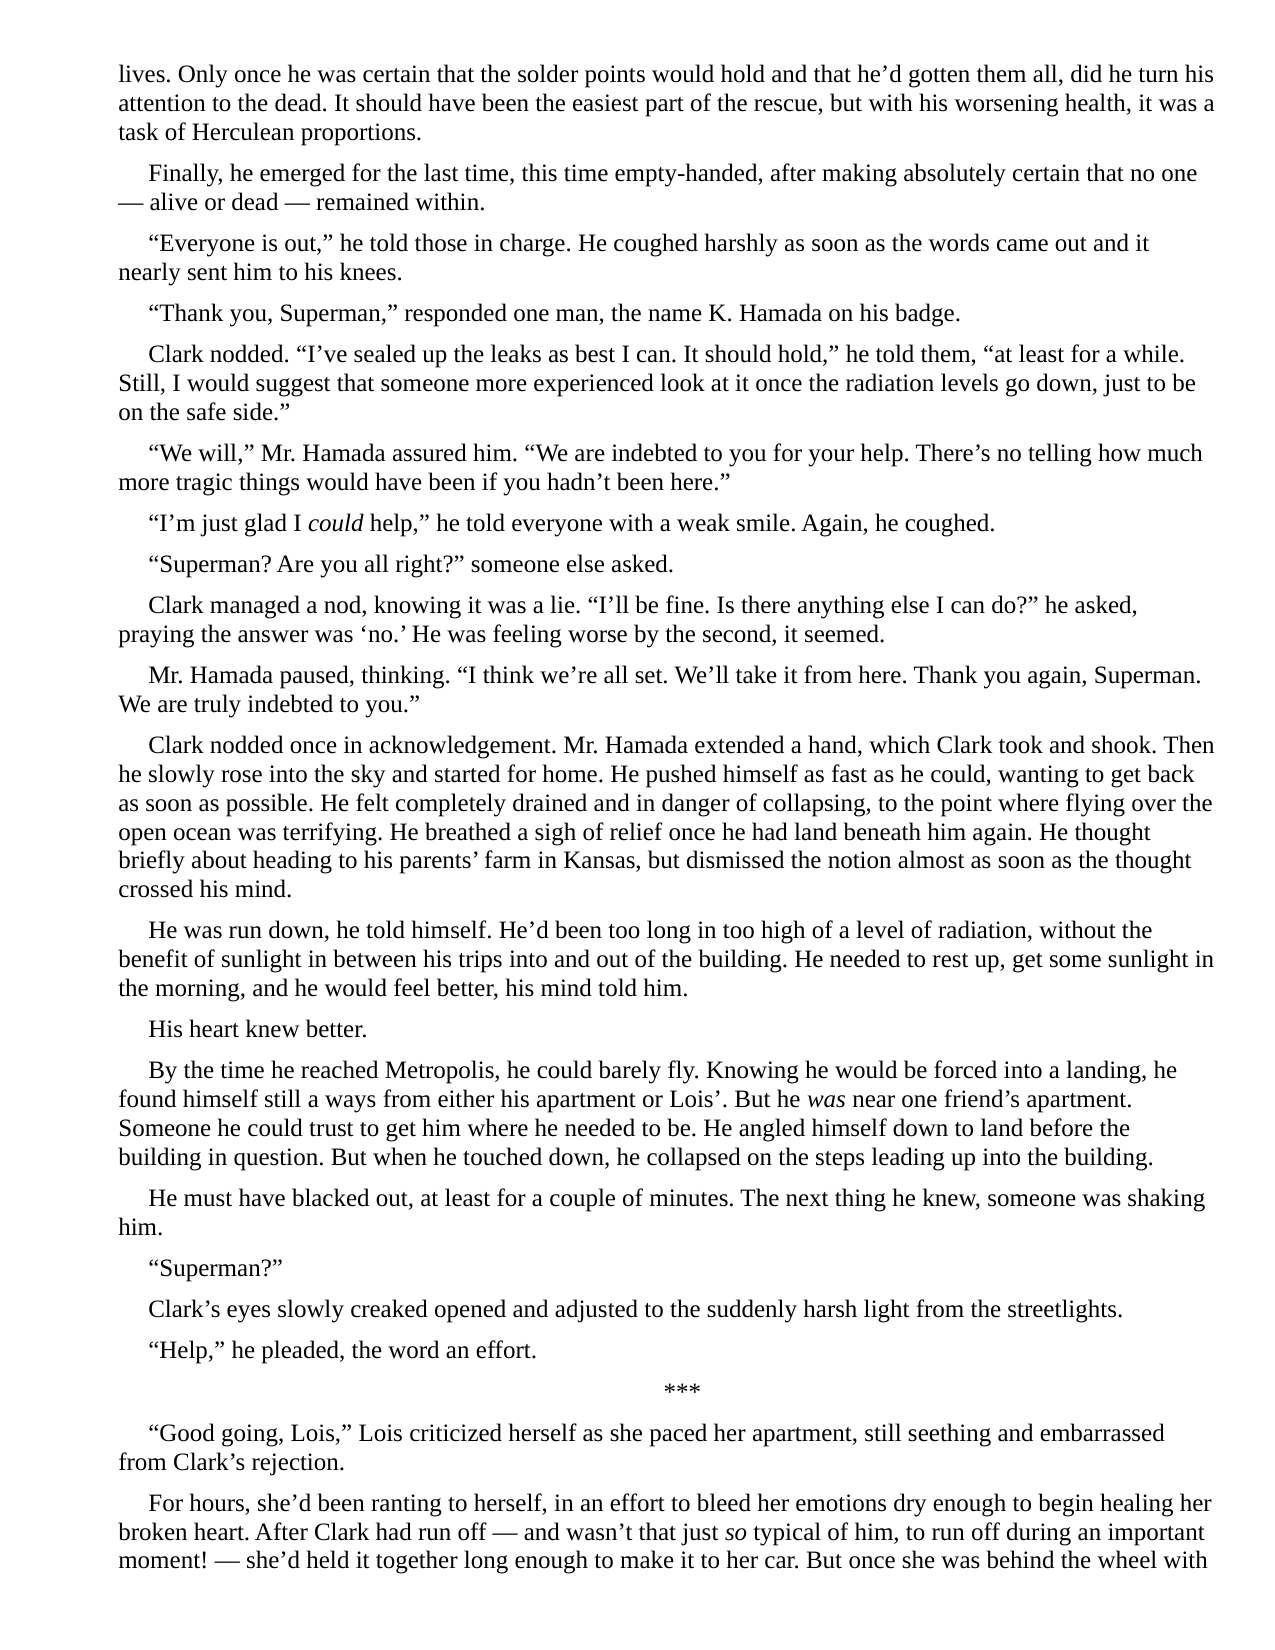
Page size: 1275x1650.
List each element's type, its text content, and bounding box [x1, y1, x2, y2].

text Clark’s eyes slowly creaked opened and adjusted to the suddenly harsh light from the streetlights. [118, 1294, 1216, 1323]
text His heart knew better. [118, 1014, 1216, 1043]
text For hours, she’d been ranting to herself, in an effort to bleed her emotions dry enough to begin healing her broken heart. After Clark had run off — and wasn’t that just so typical of him, to run off during an important moment! — she’d held it together long enough to make it to her car. But once she was behind the wheel with [118, 1488, 1216, 1574]
text “Everyone is out,” he told those in charge. He coughed harshly as soon as the words came out and it nearly sent him to his knees. [118, 228, 1216, 285]
text Clark managed a nod, knowing it was a lie. “I’ll be fine. Is there anything else I can do?” he asked, praying the answer was ‘no.’ He was feeling worse by the second, it seemed. [118, 590, 1216, 648]
text “We will,” Mr. Hamada assured him. “We are indebted to you for your help. There’s no telling how much more tragic things would have been if you hadn’t been here.” [118, 438, 1216, 495]
text He must have blacked out, at least for a couple of minutes. The next thing he knew, someone was shaking him. [118, 1183, 1216, 1240]
text He was run down, he told himself. He’d been too long in too high of a level of radiation, without the benefit of sunlight in between his trips into and out of the building. He needed to rest up, get some sunlight in the morning, and he would feel better, his mind told him. [118, 915, 1216, 1002]
text “Thank you, Superman,” responded one man, the name K. Hamada on his badge. [118, 298, 1216, 327]
text *** [118, 1377, 1216, 1405]
text “Superman? Are you all right?” someone else asked. [118, 549, 1216, 578]
text Finally, he emerged for the last time, this time empty-handed, after making absolutely certain that no one — alive or dead — remained within. [118, 158, 1216, 215]
text Mr. Hamada paused, thinking. “I think we’re all set. We’ll take it from here. Thank you again, Superman. We are truly indebted to you.” [118, 660, 1216, 718]
text “Good going, Lois,” Lois criticized herself as she paced her apartment, still seething and embarrassed from Clark’s rejection. [118, 1418, 1216, 1475]
text “I’m just glad I could help,” he told everyone with a weak smile. Again, he coughed. [118, 508, 1216, 537]
text Clark nodded once in acknowledgement. Mr. Hamada extended a hand, which Clark took and shook. Then he slowly rose into the sky and started for home. He pushed himself as fast as he could, wanting to get back as soon as possible. He felt completely drained and in danger of collapsing, to the point where flying over the open ocean was terrifying. He breathed a sigh of relief once he had land beneath him again. He thought briefly about heading to his parents’ farm in Kansas, but dismissed the notion almost as soon as the thought crossed his mind. [118, 730, 1216, 903]
text lives. Only once he was certain that the solder points would hold and that he’d gotten them all, did he turn his attention to the dead. It should have been the easiest part of the rescue, but with his worsening health, it was a task of Herculean proportions. [118, 59, 1216, 145]
text By the time he reached Metropolis, he could barely fly. Knowing he would be forced into a landing, he found himself still a ways from either his apartment or Lois’. But he was near one friend’s apartment. Someone he could trust to get him where he needed to be. He angled himself down to land before the building in question. But when he touched down, he collapsed on the steps leading up into the building. [118, 1055, 1216, 1170]
text “Superman?” [118, 1253, 1216, 1282]
text Clark nodded. “I’ve sealed up the leaks as best I can. It should hold,” he told them, “at least for a while. Still, I would suggest that someone more experienced look at it once the radiation levels go down, just to be on the safe side.” [118, 339, 1216, 425]
text “Help,” he pleaded, the word an effort. [118, 1335, 1216, 1364]
